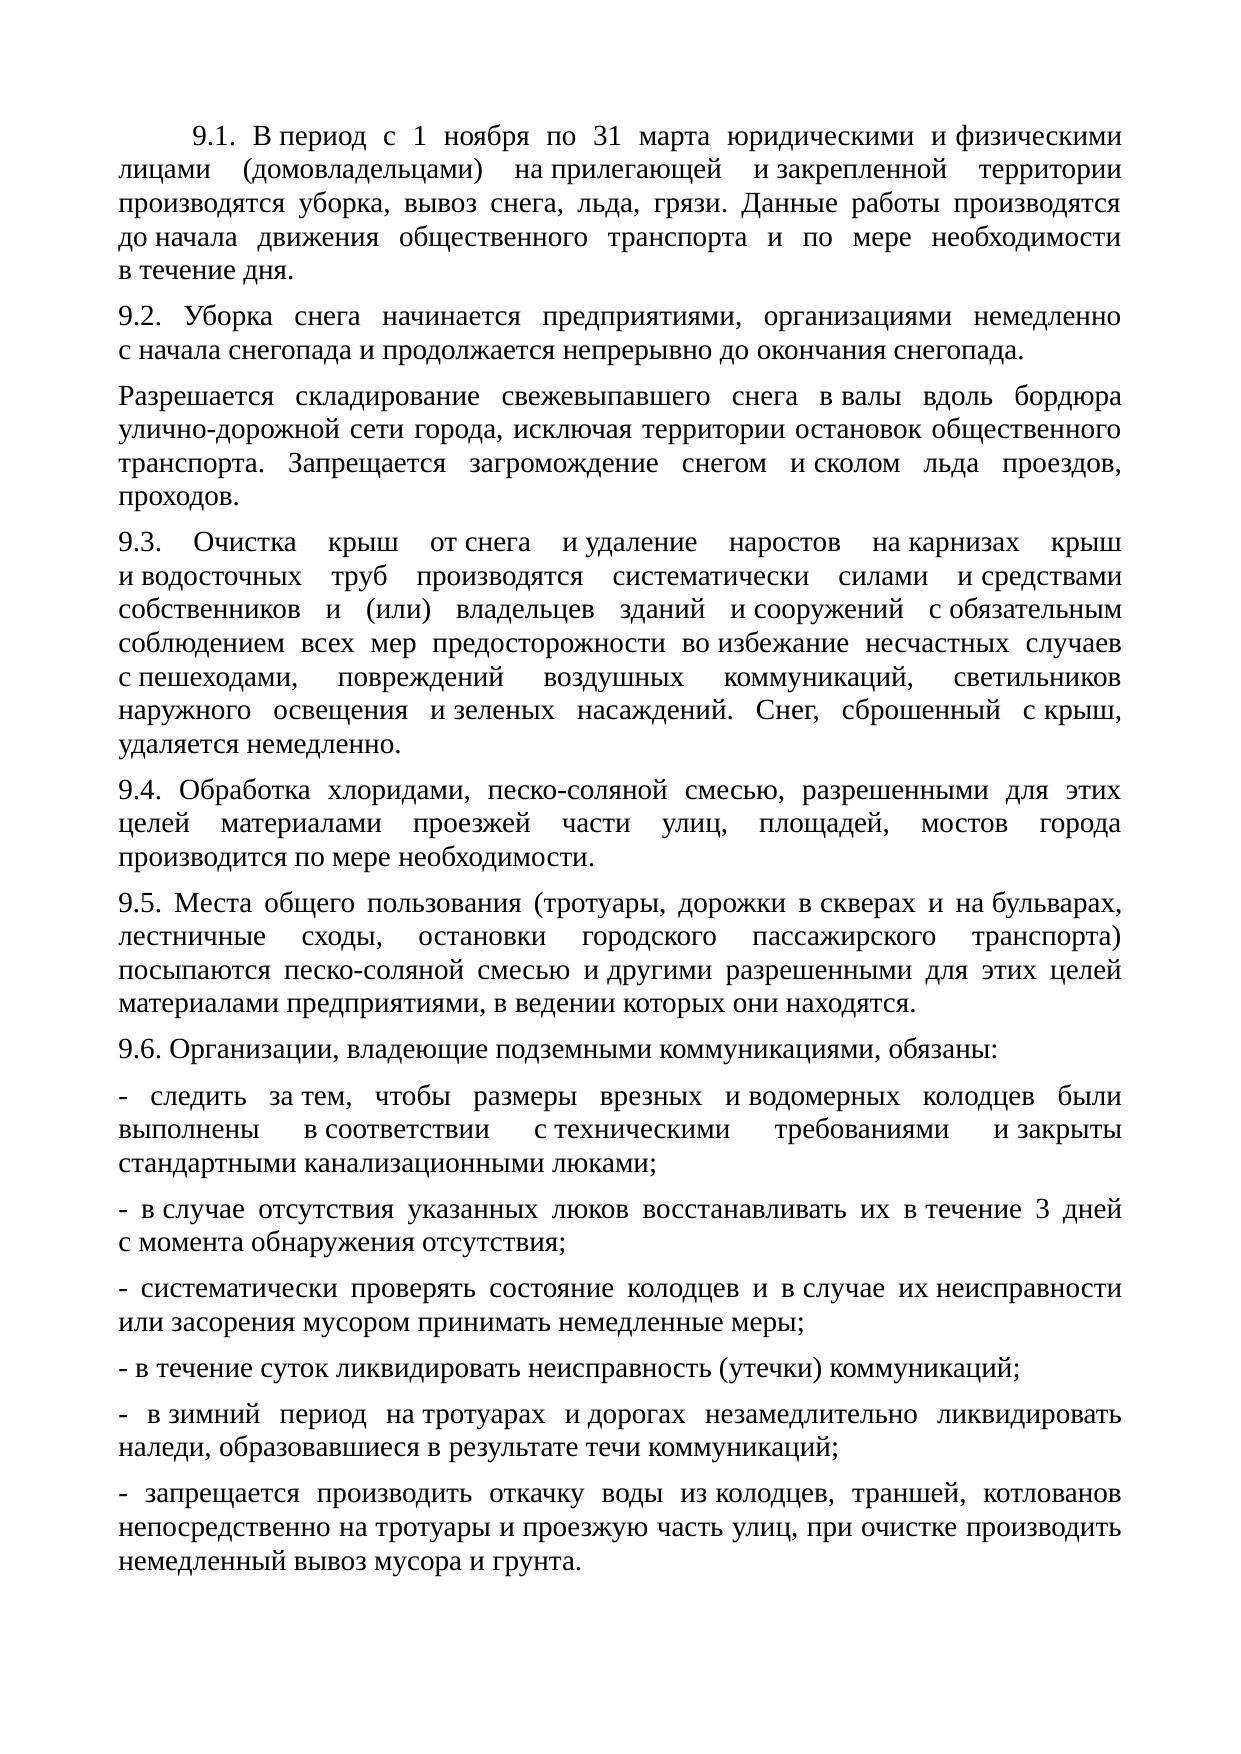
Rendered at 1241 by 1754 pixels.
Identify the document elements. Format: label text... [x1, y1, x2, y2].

text Разрешается складирование свежевыпавшего снега в валы вдоль бордюра улично-дорожной сети города, исключая территории остановок общественного транспорта. Запрещается загромождение снегом и сколом льда проездов, проходов. [118, 378, 1122, 512]
text 9.2. Уборка снега начинается предприятиями, организациями немедленно с начала снегопада и продолжается непрерывно до окончания снегопада. [118, 298, 1122, 365]
text 9.1. В период с 1 ноября по 31 марта юридическими и физическими лицами (домовладельцами) на прилегающей и закрепленной территории производятся уборка, вывоз снега, льда, грязи. Данные работы производятся до начала движения общественного транспорта и по мере необходимости в течение дня. [118, 118, 1122, 286]
text - следить за тем, чтобы размеры врезных и водомерных колодцев были выполнены в соответствии с техническими требованиями и закрыты стандартными канализационными люками; [118, 1078, 1122, 1178]
text - в случае отсутствия указанных люков восстанавливать их в течение 3 дней с момента обнаружения отсутствия; [118, 1191, 1122, 1258]
text - запрещается производить откачку воды из колодцев, траншей, котлованов непосредственно на тротуары и проезжую часть улиц, при очистке производить немедленный вывоз мусора и грунта. [118, 1476, 1122, 1576]
text 9.6. Организации, владеющие подземными коммуникациями, обязаны: [118, 1032, 1122, 1065]
text - систематически проверять состояние колодцев и в случае их неисправности или засорения мусором принимать немедленные меры; [118, 1270, 1122, 1337]
text - в течение суток ликвидировать неисправность (утечки) коммуникаций; [118, 1350, 1122, 1383]
text 9.4. Обработка хлоридами, песко-соляной смесью, разрешенными для этих целей материалами проезжей части улиц, площадей, мостов города производится по мере необходимости. [118, 772, 1122, 872]
text - в зимний период на тротуарах и дорогах незамедлительно ликвидировать наледи, образовавшиеся в результате течи коммуникаций; [118, 1396, 1122, 1463]
text 9.5. Места общего пользования (тротуары, дорожки в скверах и на бульварах, лестничные сходы, остановки городского пассажирского транспорта) посыпаются песко-соляной смесью и другими разрешенными для этих целей материалами предприятиями, в ведении которых они находятся. [118, 885, 1122, 1019]
text 9.3. Очистка крыш от снега и удаление наростов на карнизах крыш и водосточных труб производятся систематически силами и средствами собственников и (или) владельцев зданий и сооружений с обязательным соблюдением всех мер предосторожности во избежание несчастных случаев с пешеходами, повреждений воздушных коммуникаций, светильников наружного освещения и зеленых насаждений. Снег, сброшенный с крыш, удаляется немедленно. [118, 524, 1122, 759]
